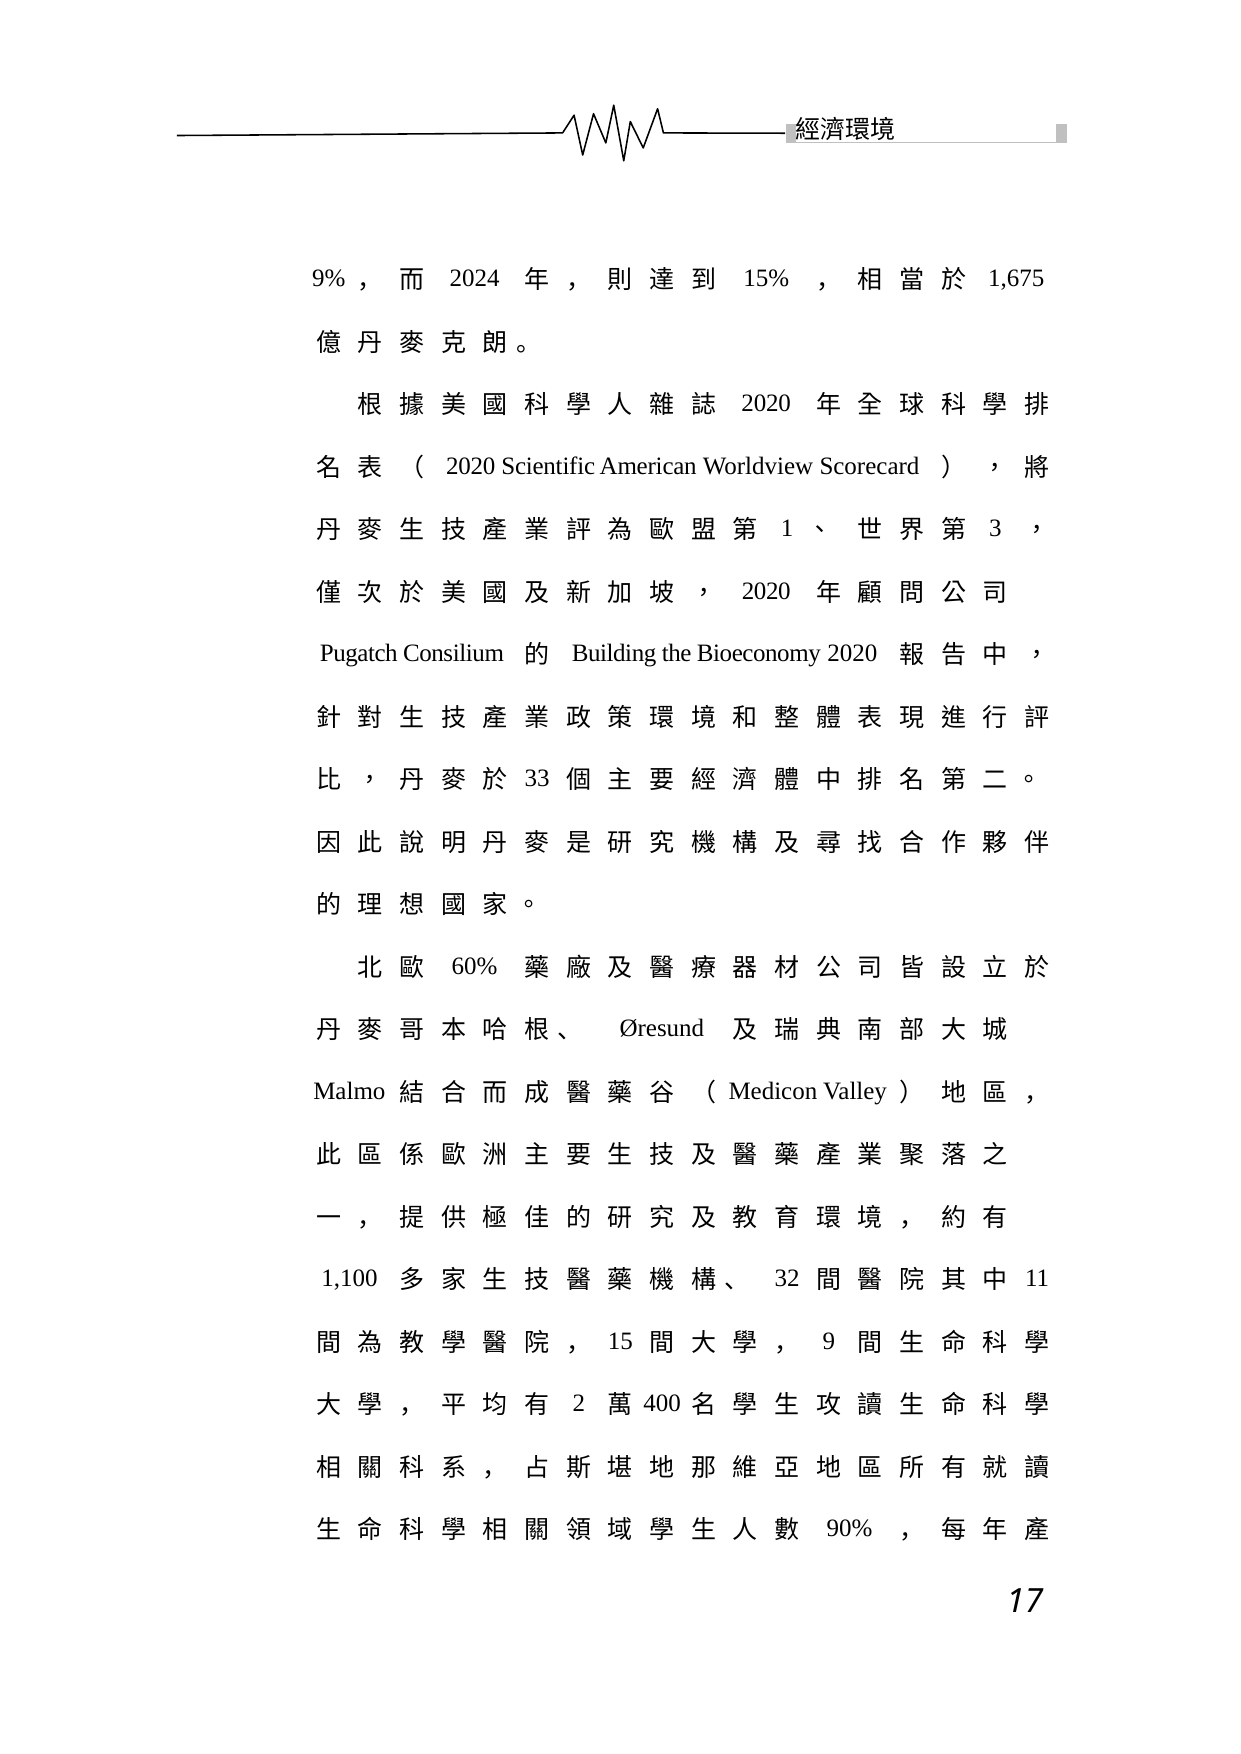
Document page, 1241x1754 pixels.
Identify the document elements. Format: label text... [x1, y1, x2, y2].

text 北歐60%藥廠及醫療器材公司皆設立於丹麥哥本哈根、Øresund及瑞典南部大城Malmo結合而成醫藥谷（Medicon Valley）地區，此區係歐洲主要生技及醫藥產業聚落之一，提供極佳的研究及教育環境，約有1,100多家生技醫藥機構、32間醫院其中11間為教學醫院，15間大學，9間生命科學大學，平均有2萬400名學生攻讀生命科學相關科系，占斯堪地那維亞地區所有就讀生命科學相關領域學生人數90%，每年產 [281, 924, 1058, 1549]
text 根據美國科學人雜誌2020年全球科學排名表（2020 Scientific American Worldview Scorecard），將丹麥生技產業評為歐盟第1、世界第3，僅次於美國及新加坡，2020年顧問公司Pugatch Consilium的Building the Bioeconomy 2020報告中，針對生技產業政策環境和整體表現進行評比，丹麥於33個主要經濟體中排名第二。因此說明丹麥是研究機構及尋找合作夥伴的理想國家。 [281, 361, 1058, 924]
text 9%，而2024年，則達到15%，相當於1,675億丹麥克朗。 [281, 236, 1058, 361]
